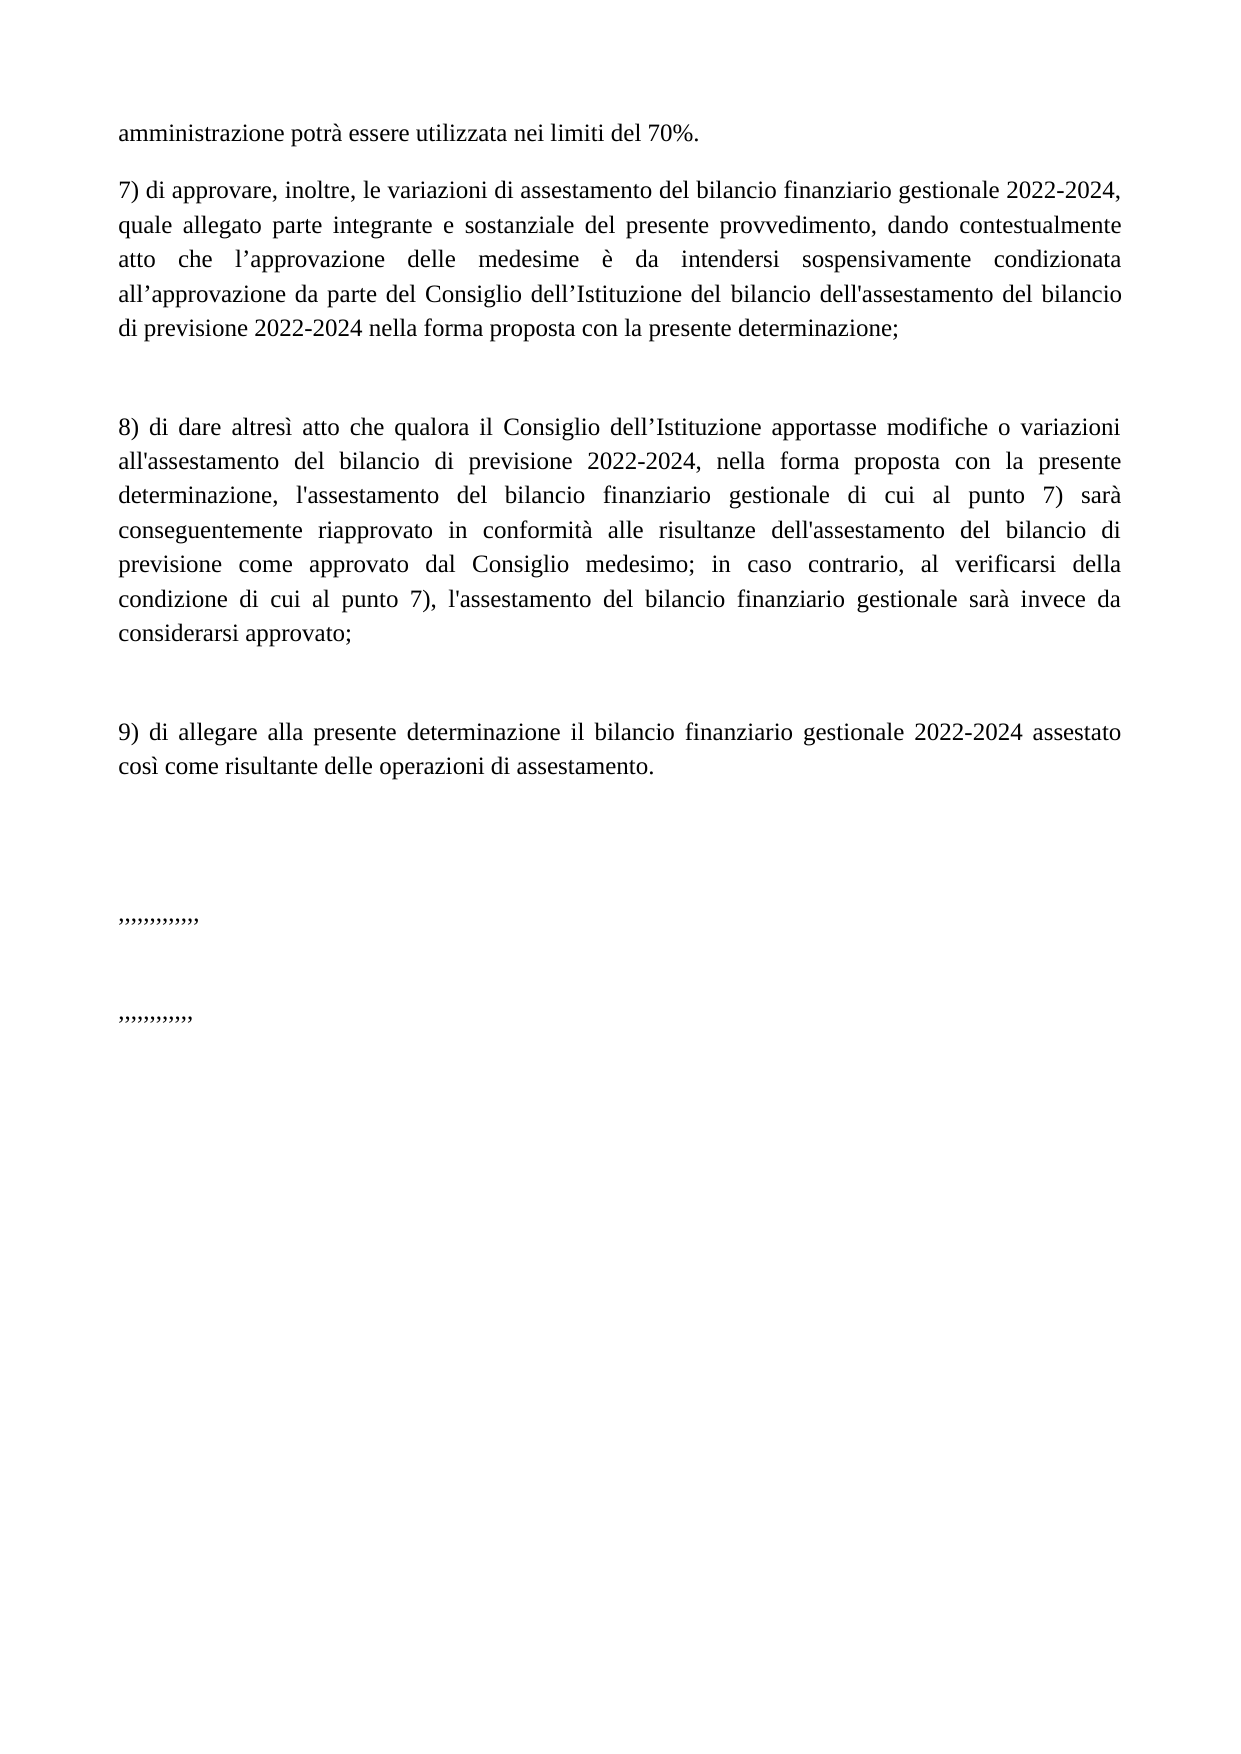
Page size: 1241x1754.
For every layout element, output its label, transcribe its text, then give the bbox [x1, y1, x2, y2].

text 8) di dare altresì atto che qualora il Consiglio dell’Istituzione apportasse modifiche o variazioni all'assestamento del bilancio di previsione 2022-2024, nella forma proposta con la presente determinazione, l'assestamento del bilancio finanziario gestionale di cui al punto 7) sarà conseguentemente riapprovato in conformità alle risultanze dell'assestamento del bilancio di previsione come approvato dal Consiglio medesimo; in caso contrario, al verificarsi della condizione di cui al punto 7), l'assestamento del bilancio finanziario gestionale sarà invece da considerarsi approvato; [118, 412, 1122, 647]
text ,,,,,,,,,,,, [118, 996, 1122, 1025]
text 7) di approvare, inoltre, le variazioni di assestamento del bilancio finanziario gestionale 2022-2024, quale allegato parte integrante e sostanziale del presente provvedimento, dando contestualmente atto che l’approvazione delle medesime è da intendersi sospensivamente condizionata all’approvazione da parte del Consiglio dell’Istituzione del bilancio dell'assestamento del bilancio di previsione 2022-2024 nella forma proposta con la presente determinazione; [118, 176, 1122, 342]
text ,,,,,,,,,,,,, [118, 898, 1122, 927]
text amministrazione potrà essere utilizzata nei limiti del 70%. [118, 118, 1122, 147]
text 9) di allegare alla presente determinazione il bilancio finanziario gestionale 2022-2024 assestato così come risultante delle operazioni di assestamento. [118, 717, 1122, 780]
